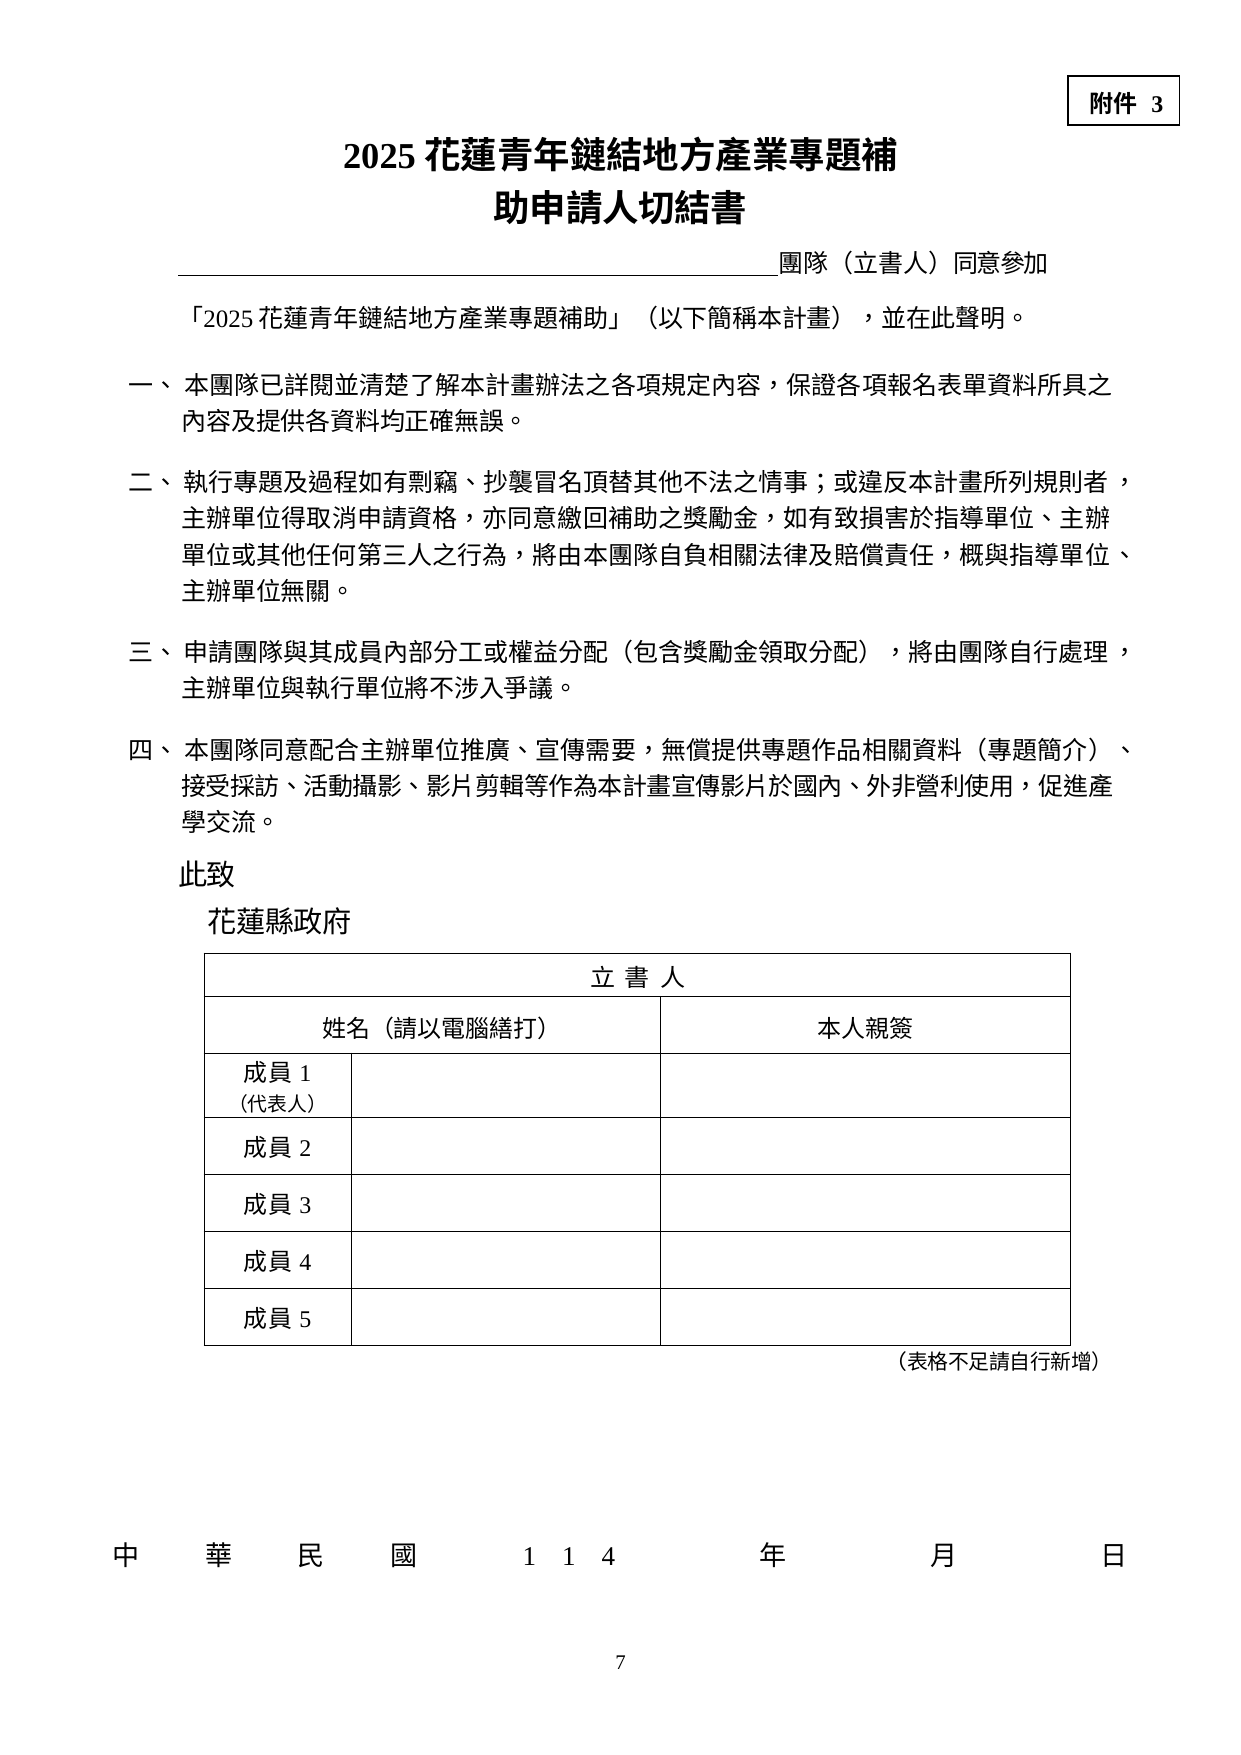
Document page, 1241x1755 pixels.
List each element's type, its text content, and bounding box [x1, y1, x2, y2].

subtitle 2025 花蓮青年鏈結地方產業專題補助申請人切結書 [327, 126, 914, 231]
text 此致 [178, 851, 1166, 894]
table_cell 成員 1 （代表人） [205, 1054, 351, 1117]
table_cell 本人親簽 [661, 997, 1070, 1053]
table_cell [661, 1232, 1070, 1288]
table_cell 姓名（請以電腦繕打） [205, 997, 660, 1053]
text 附件 3 [1089, 77, 1179, 122]
table_cell 成員 3 [205, 1175, 351, 1231]
table_cell [352, 1175, 660, 1231]
text 三、 申請團隊與其成員內部分工或權益分配（包含獎勵金領取分配），將由團隊自行處理，主辦單位與執行單位將不涉入爭議。 [128, 633, 1113, 705]
table_cell 成員 4 [205, 1232, 351, 1288]
table_cell [661, 1289, 1070, 1344]
text （表格不足請自行新增） [75, 1346, 1113, 1376]
table_cell [661, 1118, 1070, 1174]
text 團隊（立書人）同意參加「2025 花蓮青年鏈結地方產業專題補助」（以下簡稱本計畫），並在此聲明。 [178, 244, 1094, 334]
table_cell [661, 1054, 1070, 1117]
text 中 華 民 國 1 1 4 年 月 日 [75, 1534, 1166, 1573]
table_cell [661, 1175, 1070, 1231]
text 花蓮縣政府 [207, 898, 1166, 941]
table_header 立 書 人 [205, 954, 1070, 996]
table_cell 成員 5 [205, 1289, 351, 1344]
table_cell [352, 1232, 660, 1288]
table_cell [352, 1289, 660, 1344]
text 四、 本團隊同意配合主辦單位推廣、宣傳需要，無償提供專題作品相關資料（專題簡介）、接受採訪、活動攝影、影片剪輯等作為本計畫宣傳影片於國內、外非營利使用，促進產學交流。 [128, 730, 1113, 839]
text 二、 執行專題及過程如有剽竊、抄襲冒名頂替其他不法之情事；或違反本計畫所列規則者，主辦單位得取消申請資格，亦同意繳回補助之獎勵金，如有致損害於指導單位、主辦單位或其他任何第三人之行為，將由本團隊自負相關法律及賠償責任，概與指導單位、主辦單位無關。 [128, 463, 1113, 608]
text 一、 本團隊已詳閱並清楚了解本計畫辦法之各項規定內容，保證各項報名表單資料所具之內容及提供各資料均正確無誤。 [128, 365, 1113, 438]
table_cell [352, 1054, 660, 1117]
table_cell [352, 1118, 660, 1174]
table_cell 成員 2 [205, 1118, 351, 1174]
